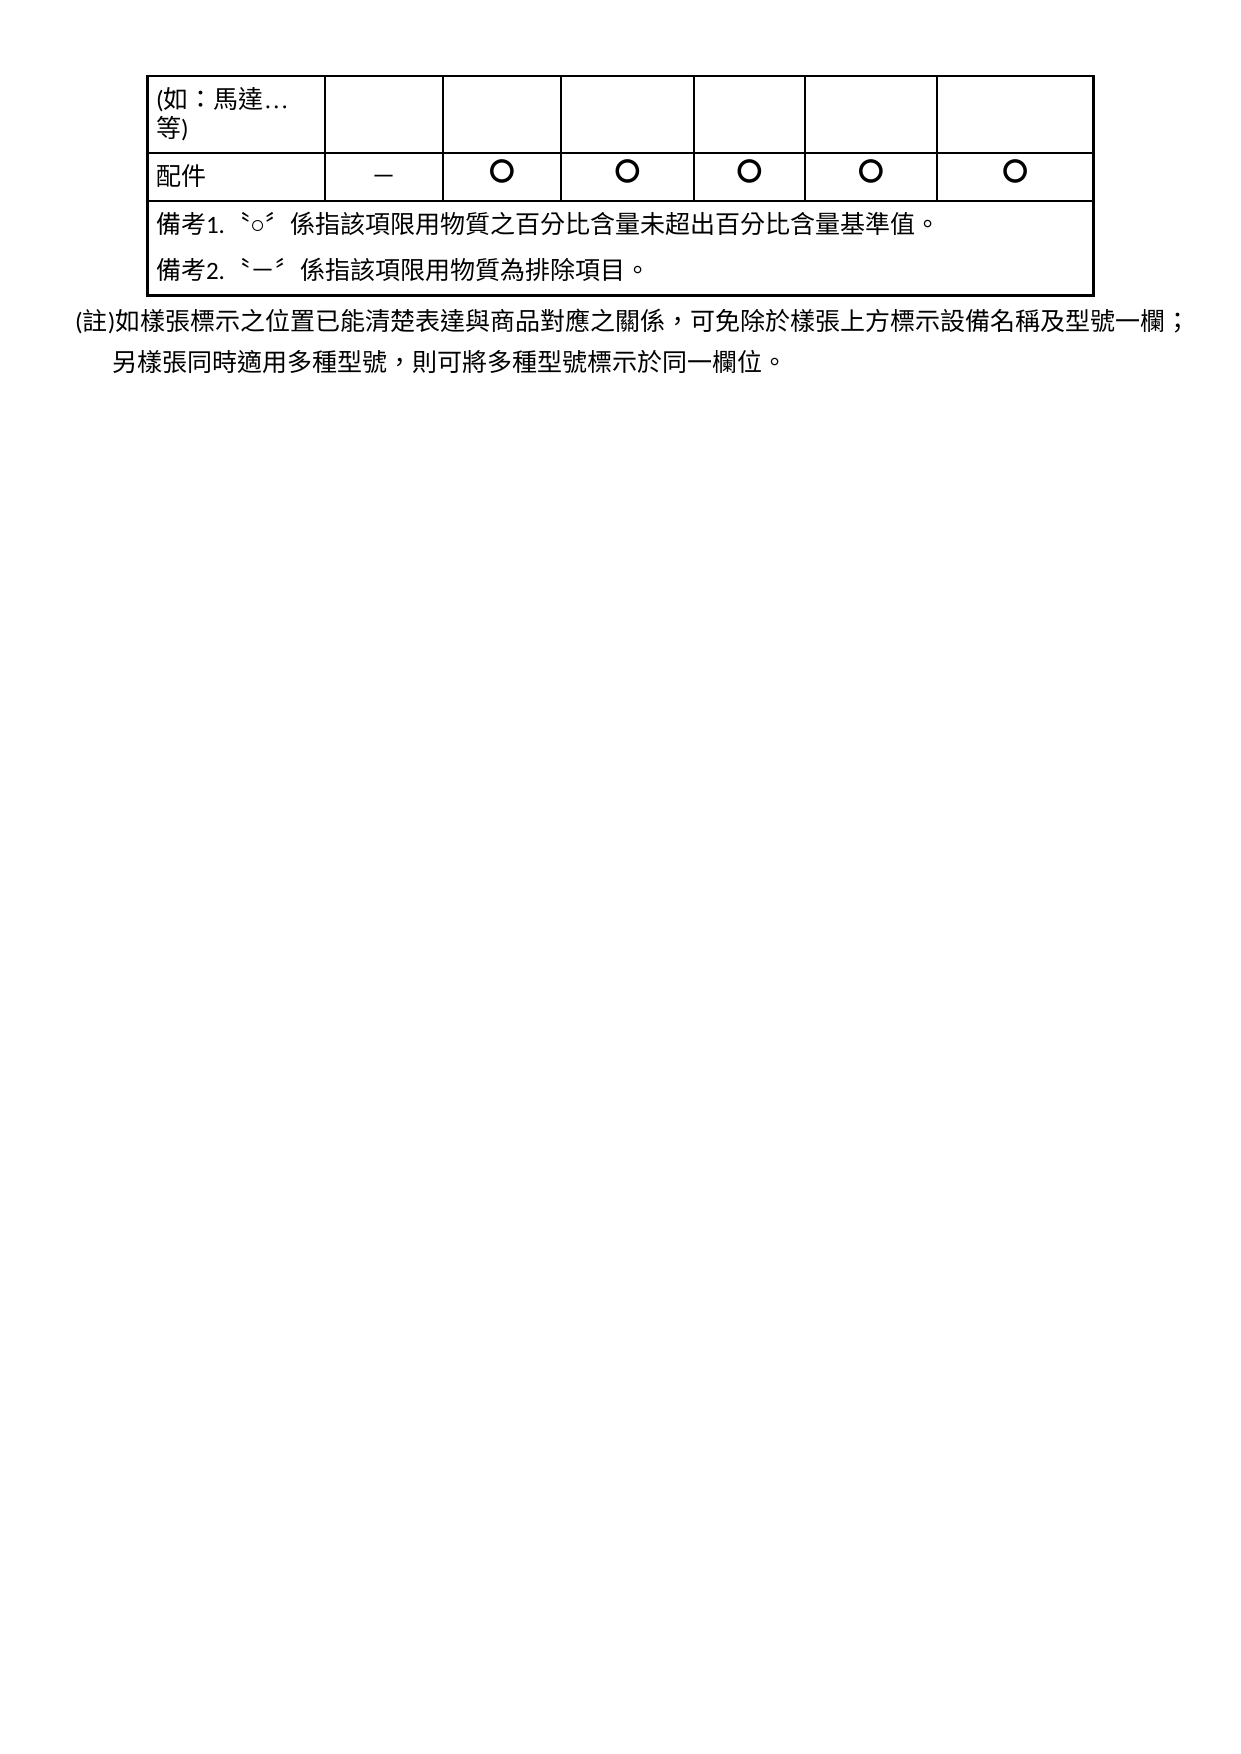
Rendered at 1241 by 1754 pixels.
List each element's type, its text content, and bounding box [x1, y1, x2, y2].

table_cell (如：馬達…等) [149, 77, 324, 152]
table_cell ○ [695, 154, 804, 200]
table_cell [562, 77, 693, 152]
table_cell ○ [938, 154, 1092, 200]
table_cell ○ [444, 154, 560, 200]
table_cell ○ [562, 154, 693, 200]
table_cell 配件 [149, 154, 324, 200]
table_cell [695, 77, 804, 152]
text (註)如樣張標示之位置已能清楚表達與商品對應之關係，可免除於樣張上方標示設備名稱及型號一欄；另樣張同時適用多種型號，則可將多種型號標示於同一欄位。 [75, 297, 1165, 380]
table_cell 備考1.〝○〞係指該項限用物質之百分比含量未超出百分比含量基準值。 備考2.〝－〞係指該項限用物質為排除項目。 [149, 202, 1092, 294]
table_cell [806, 77, 936, 152]
table_cell ○ [806, 154, 936, 200]
table_cell [326, 77, 442, 152]
table_cell [938, 77, 1092, 152]
table_cell [444, 77, 560, 152]
table_cell － [326, 154, 442, 200]
